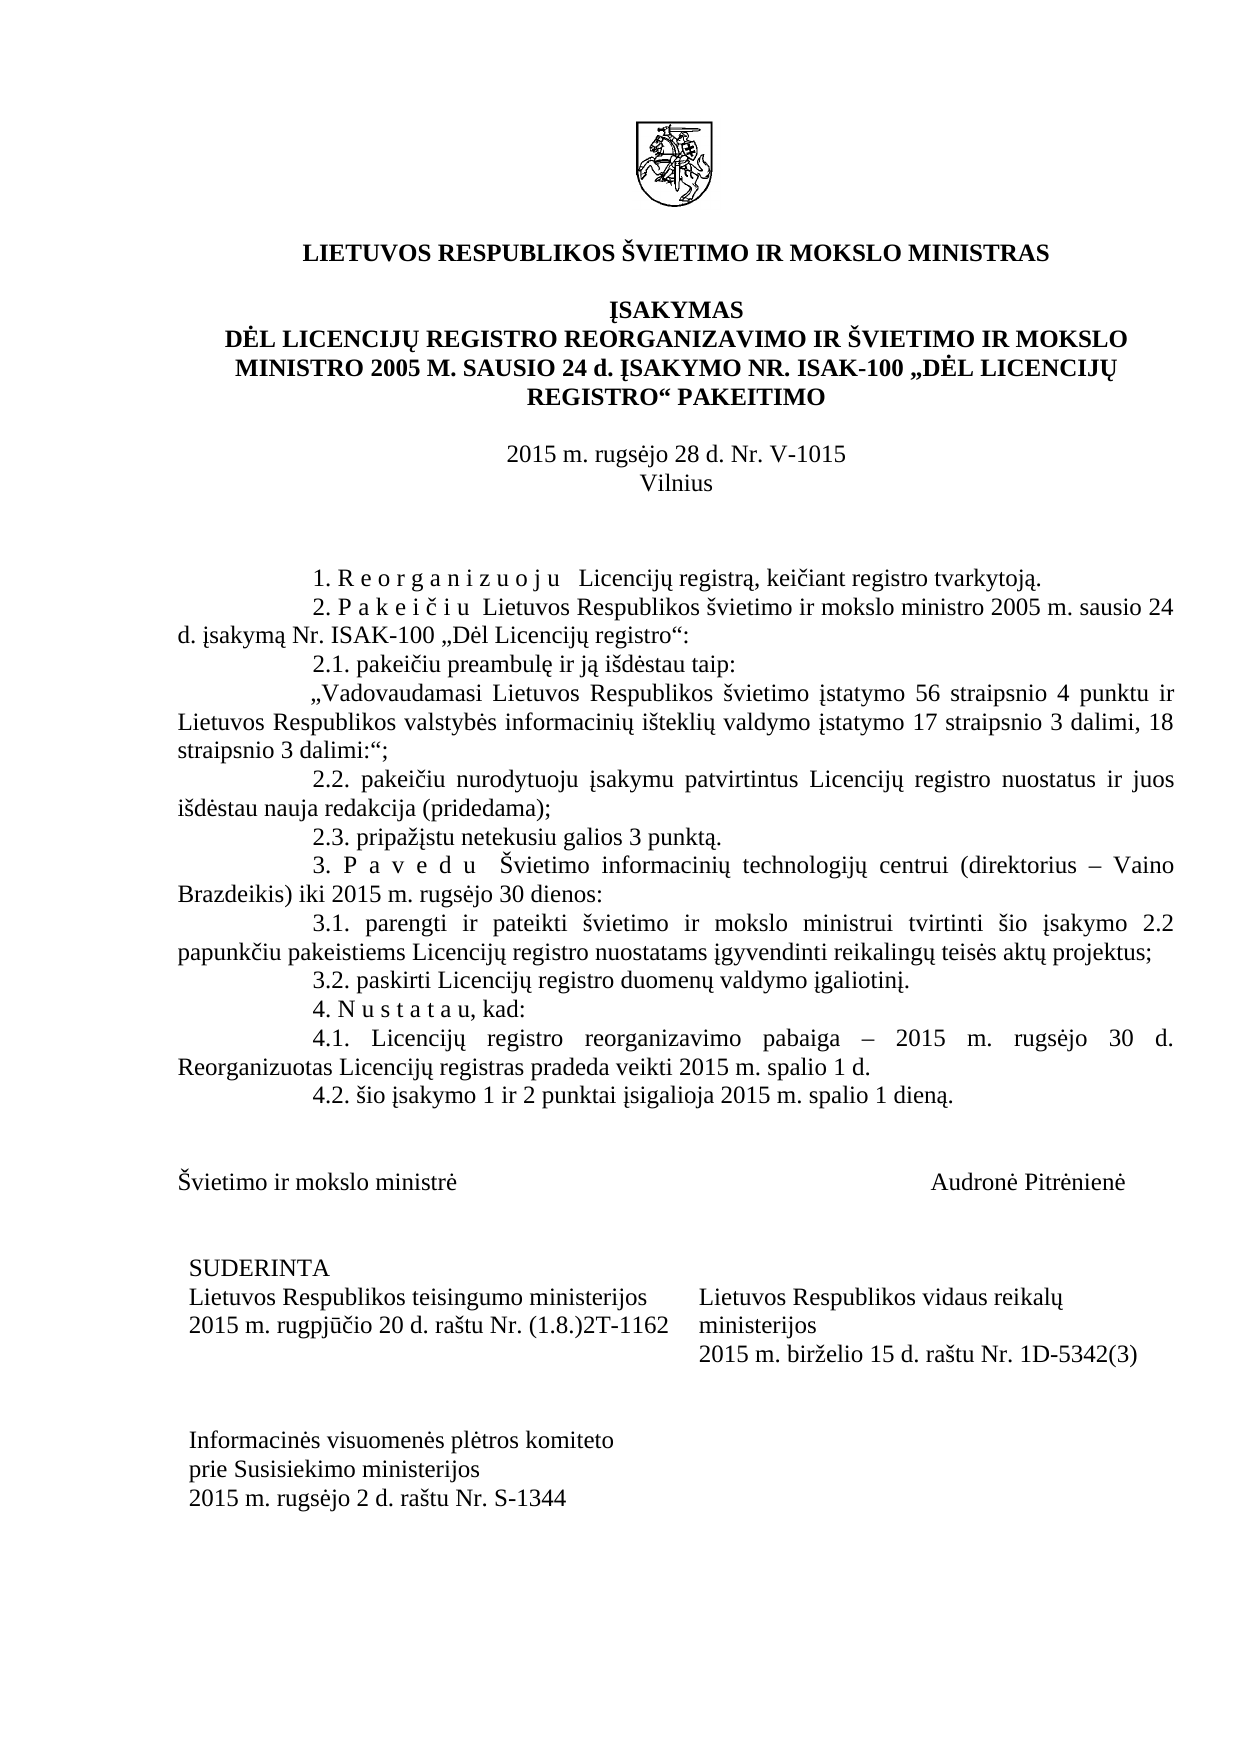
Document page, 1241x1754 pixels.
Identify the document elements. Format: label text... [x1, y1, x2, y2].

table_header SUDERINTA Lietuvos Respublikos teisingumo ministerijos 2015 m. rugpjūčio 20 d. raštu Nr. (1.8.)2T-1162 [177, 1253, 687, 1368]
text LIETUVOS RESPUBLIKOS ŠVIETIMO IR MOKSLO MINISTRAS [177, 238, 1175, 267]
text 2. P a k e i č i u Lietuvos Respublikos švietimo ir mokslo ministro 2005 m. sausio 24 d. įsakymą Nr. ISAK-100 „Dėl Licencijų registro“: [177, 592, 1175, 649]
text 4.1. Licencijų registro reorganizavimo pabaiga – 2015 m. rugsėjo 30 d. Reorganizuotas Licencijų registras pradeda veikti 2015 m. spalio 1 d. [177, 1023, 1175, 1080]
text 3.2. paskirti Licencijų registro duomenų valdymo įgaliotinį. [177, 965, 1175, 994]
text 2.3. pripažįstu netekusiu galios 3 punktą. [177, 822, 1175, 850]
text DĖL LICENCIJŲ REGISTRO REORGANIZAVIMO IR ŠVIETIMO IR MOKSLO MINISTRO 2005 M. SAUSIO 24 d. ĮSAKYMO NR. ISAK-100 „DĖL LICENCIJŲ REGISTRO“ PAKEITIMO [177, 324, 1175, 411]
text Švietimo ir mokslo ministrė Audronė Pitrėnienė [177, 1167, 1175, 1195]
text 2.1. pakeičiu preambulę ir ją išdėstau taip: [177, 649, 1175, 678]
table_header Lietuvos Respublikos vidaus reikalų ministerijos 2015 m. birželio 15 d. raštu Nr. 1D-5342(3) [688, 1253, 1198, 1368]
text Vilnius [177, 468, 1175, 497]
text 4. N u s t a t a u, kad: [177, 994, 1175, 1023]
text 3. P a v e d u Švietimo informacinių technologijų centrui (direktorius – Vaino Brazdeikis) iki 2015 m. rugsėjo 30 dienos: [177, 850, 1175, 908]
text 3.1. parengti ir pateikti švietimo ir mokslo ministrui tvirtinti šio įsakymo 2.2 papunkčiu pakeistiems Licencijų registro nuostatams įgyvendinti reikalingų teisės aktų projektus; [177, 908, 1175, 965]
text 2015 m. rugsėjo 28 d. Nr. V-1015 [177, 439, 1175, 468]
table_cell [688, 1368, 1198, 1512]
text „Vadovaudamasi Lietuvos Respublikos švietimo įstatymo 56 straipsnio 4 punktu ir Lietuvos Respublikos valstybės informacinių išteklių valdymo įstatymo 17 straipsnio 3 dalimi, 18 straipsnio 3 dalimi:“; [177, 678, 1175, 764]
text 2.2. pakeičiu nurodytuoju įsakymu patvirtintus Licencijų registro nuostatus ir juos išdėstau nauja redakcija (pridedama); [177, 764, 1175, 822]
text 4.2. šio įsakymo 1 ir 2 punktai įsigalioja 2015 m. spalio 1 dieną. [177, 1080, 1175, 1109]
text ĮSAKYMAS [177, 296, 1175, 324]
table_cell Informacinės visuomenės plėtros komiteto prie Susisiekimo ministerijos 2015 m. rugsėjo 2 d. raštu Nr. S-1344 [177, 1368, 687, 1512]
text 1. R e o r g a n i z u o j u Licencijų registrą, keičiant registro tvarkytoją. [177, 563, 1175, 592]
